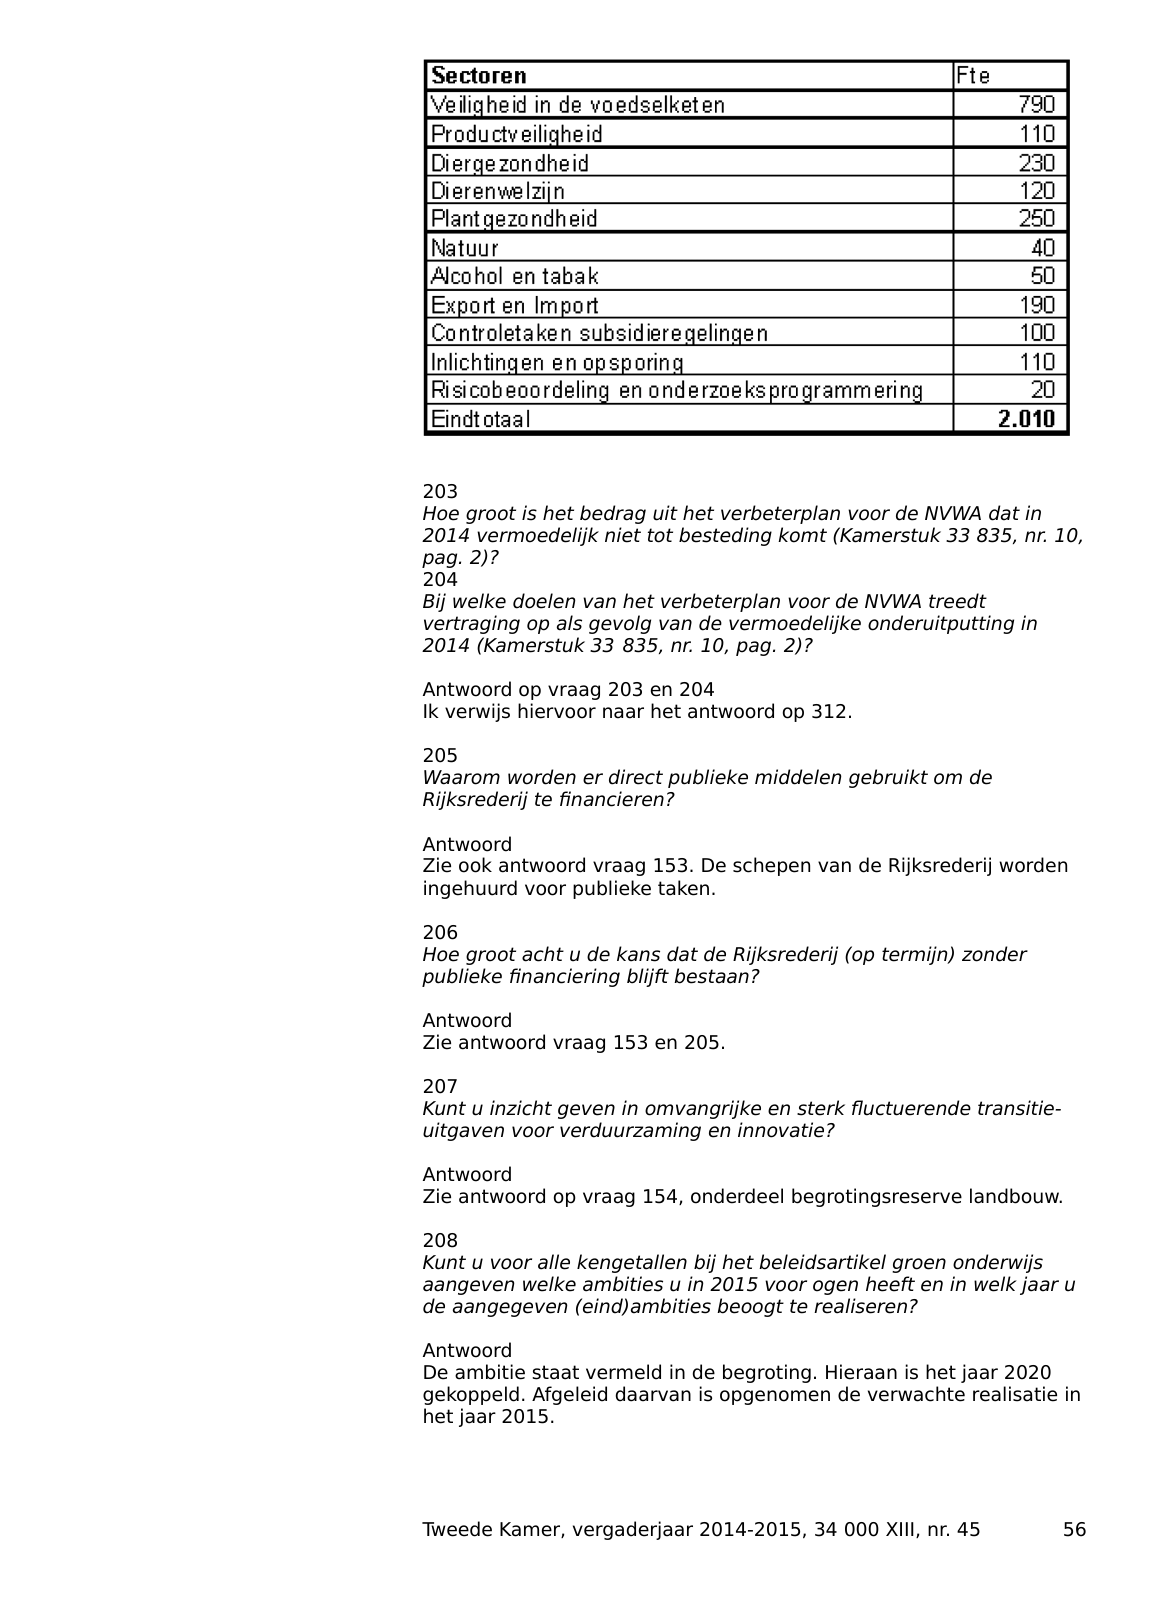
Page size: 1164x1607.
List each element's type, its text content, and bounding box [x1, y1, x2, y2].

text De ambitie staat vermeld in de begroting. Hieraan is het jaar 2020 gekoppeld. Afgeleid daarvan is opgenomen de verwachte realisatie in het jaar 2015. [422, 1362, 1087, 1428]
text Waarom worden er direct publieke middelen gebruikt om de Rijksrederij te financieren? [422, 767, 1087, 811]
text Antwoord [422, 1164, 1087, 1186]
text 205 [422, 745, 1087, 767]
text Zie antwoord op vraag 154, onderdeel begrotingsreserve landbouw. [422, 1186, 1087, 1208]
text Antwoord [422, 1340, 1087, 1362]
text Antwoord op vraag 203 en 204 [422, 679, 1087, 701]
text 206 [422, 922, 1087, 943]
text Kunt u inzicht geven in omvangrijke en sterk fluctuerende transitie-uitgaven voor verduurzaming en innovatie? [422, 1098, 1087, 1142]
text 208 [422, 1230, 1087, 1252]
text Hoe groot is het bedrag uit het verbeterplan voor de NVWA dat in 2014 vermoedelijk niet tot besteding komt (Kamerstuk 33 835, nr. 10, pag. 2)? [422, 503, 1087, 569]
text Kunt u voor alle kengetallen bij het beleidsartikel groen onderwijs aangeven welke ambities u in 2015 voor ogen heeft en in welk jaar u de aangegeven (eind)ambities beoogt te realiseren? [422, 1252, 1087, 1318]
text Zie antwoord vraag 153 en 205. [422, 1032, 1087, 1054]
text Antwoord [422, 833, 1087, 855]
text Hoe groot acht u de kans dat de Rijksrederij (op termijn) zonder publieke financiering blijft bestaan? [422, 943, 1087, 987]
text Antwoord [422, 1010, 1087, 1032]
text 203 [422, 481, 1087, 503]
text 204 [422, 569, 1087, 591]
text Ik verwijs hiervoor naar het antwoord op 312. [422, 701, 1087, 723]
picture [422, 59, 1072, 437]
text Bij welke doelen van het verbeterplan voor de NVWA treedt vertraging op als gevolg van de vermoedelijke onderuitputting in 2014 (Kamerstuk 33 835, nr. 10, pag. 2)? [422, 591, 1087, 657]
text Zie ook antwoord vraag 153. De schepen van de Rijksrederij worden ingehuurd voor publieke taken. [422, 855, 1087, 899]
text 207 [422, 1076, 1087, 1098]
